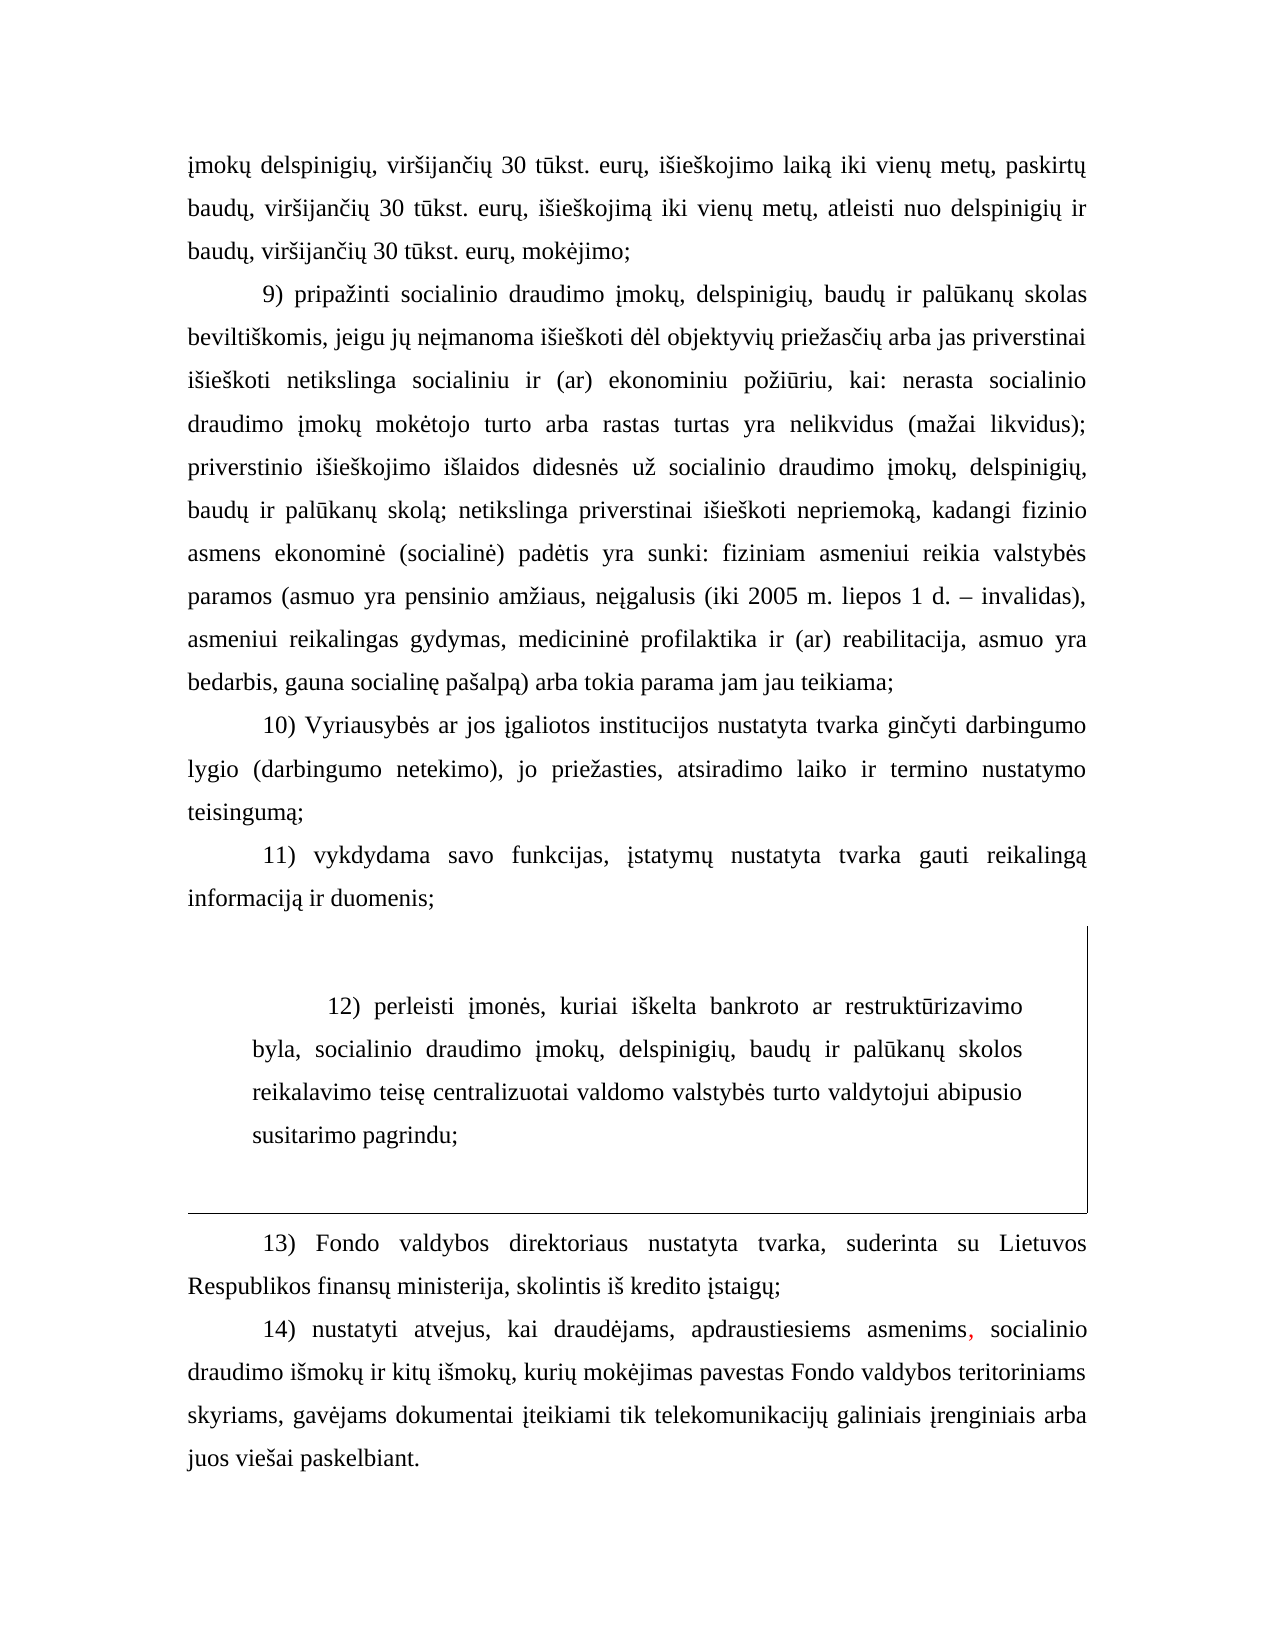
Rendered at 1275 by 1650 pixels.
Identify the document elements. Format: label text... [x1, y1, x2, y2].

text 9) pripažinti socialinio draudimo įmokų, delspinigių, baudų ir palūkanų skolas beviltiškomis, jeigu jų neįmanoma išieškoti dėl objektyvių priežasčių arba jas priverstinai išieškoti netikslinga socialiniu ir (ar) ekonominiu požiūriu, kai: nerasta socialinio draudimo įmokų mokėtojo turto arba rastas turtas yra nelikvidus (mažai likvidus); priverstinio išieškojimo išlaidos didesnės už socialinio draudimo įmokų, delspinigių, baudų ir palūkanų skolą; netikslinga priverstinai išieškoti nepriemoką, kadangi fizinio asmens ekonominė (socialinė) padėtis yra sunki: fiziniam asmeniui reikia valstybės paramos (asmuo yra pensinio amžiaus, neįgalusis (iki 2005 m. liepos 1 d. – invalidas), asmeniui reikalingas gydymas, medicininė profilaktika ir (ar) reabilitacija, asmuo yra bedarbis, gauna socialinę pašalpą) arba tokia parama jam jau teikiama; [187, 279, 1087, 696]
text 12) perleisti įmonės, kuriai iškelta bankroto ar restruktūrizavimo byla, socialinio draudimo įmokų, delspinigių, baudų ir palūkanų skolos reikalavimo teisę centralizuotai valdomo valstybės turto valdytojui abipusio susitarimo pagrindu; [187, 926, 1087, 1213]
text 13) Fondo valdybos direktoriaus nustatyta tvarka, suderinta su Lietuvos Respublikos finansų ministerija, skolintis iš kredito įstaigų; [187, 1228, 1087, 1300]
text įmokų delspinigių, viršijančių 30 tūkst. eurų, išieškojimo laiką iki vienų metų, paskirtų baudų, viršijančių 30 tūkst. eurų, išieškojimą iki vienų metų, atleisti nuo delspinigių ir baudų, viršijančių 30 tūkst. eurų, mokėjimo; [187, 150, 1087, 265]
text 10) Vyriausybės ar jos įgaliotos institucijos nustatyta tvarka ginčyti darbingumo lygio (darbingumo netekimo), jo priežasties, atsiradimo laiko ir termino nustatymo teisingumą; [187, 711, 1087, 826]
text 14) nustatyti atvejus, kai draudėjams, apdraustiesiems asmenims, socialinio draudimo išmokų ir kitų išmokų, kurių mokėjimas pavestas Fondo valdybos teritoriniams skyriams, gavėjams dokumentai įteikiami tik telekomunikacijų galiniais įrenginiais arba juos viešai paskelbiant. [187, 1314, 1087, 1472]
text 11) vykdydama savo funkcijas, įstatymų nustatyta tvarka gauti reikalingą informaciją ir duomenis; [187, 840, 1087, 912]
